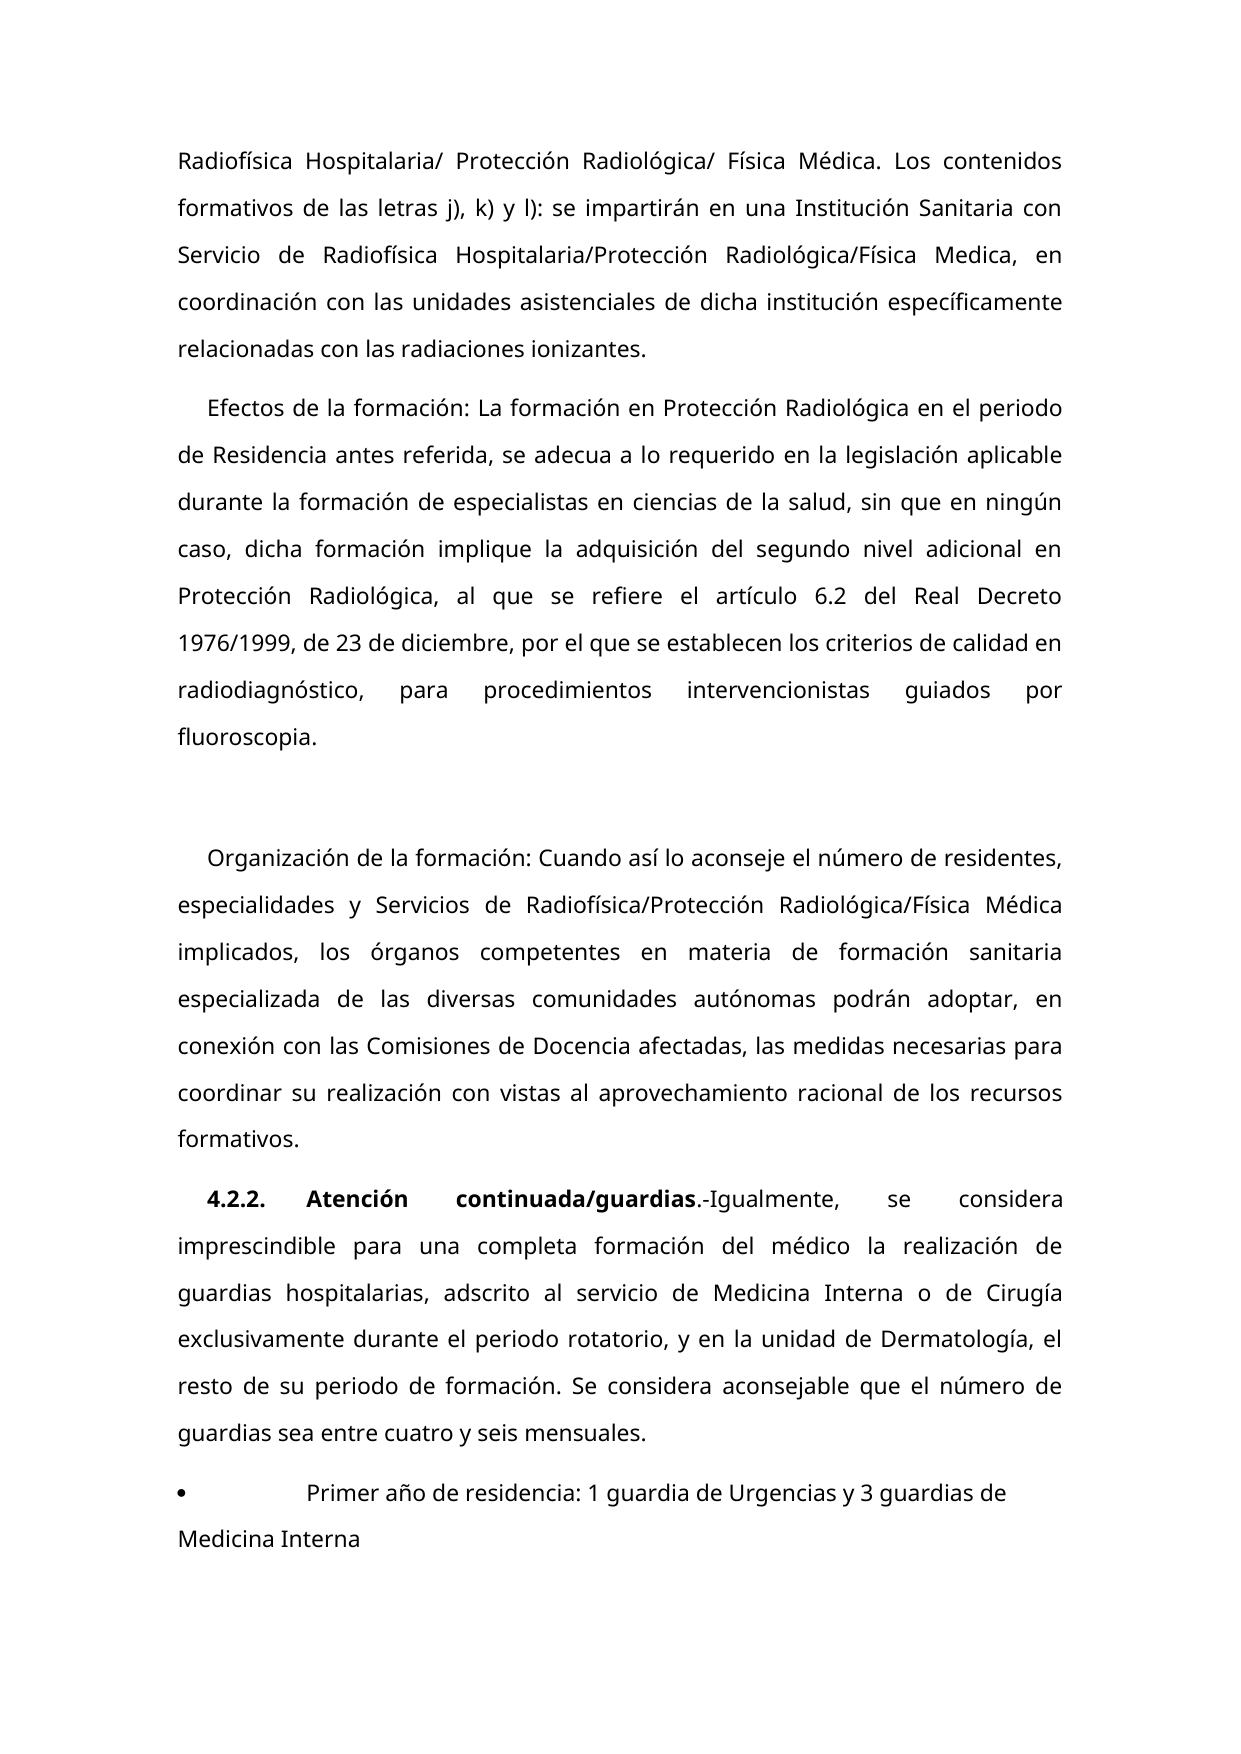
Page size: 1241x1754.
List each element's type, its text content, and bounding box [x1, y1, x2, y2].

text Radiofísica Hospitalaria/ Protección Radiológica/ Física Médica. Los contenidos formativos de las letras j), k) y l): se impartirán en una Institución Sanitaria con Servicio de Radiofísica Hospitalaria/Protección Radiológica/Física Medica, en coordinación con las unidades asistenciales de dicha institución específicamente relacionadas con las radiaciones ionizantes. [177, 145, 1063, 364]
list Atención continuada/guardias.-Igualmente, se considera imprescindible para una completa formación del médico la realización de guardias hospitalarias, adscrito al servicio de Medicina Interna o de Cirugía exclusivamente durante el periodo rotatorio, y en la unidad de Dermatología, el resto de su periodo de formación. Se considera aconsejable que el número de guardias sea entre cuatro y seis mensuales. [177, 1183, 1064, 1448]
text Efectos de la formación: La formación en Protección Radiológica en el periodo de Residencia antes referida, se adecua a lo requerido en la legislación aplicable durante la formación de especialistas en ciencias de la salud, sin que en ningún caso, dicha formación implique la adquisición del segundo nivel adicional en Protección Radiológica, al que se refiere el artículo 6.2 del Real Decreto 1976/1999, de 23 de diciembre, por el que se establecen los criterios de calidad en radiodiagnóstico, para procedimientos intervencionistas guiados por fluoroscopia. [177, 392, 1063, 752]
list Primer año de residencia: 1 guardia de Urgencias y 3 guardias de Medicina Interna [177, 1476, 1064, 1554]
text Organización de la formación: Cuando así lo aconseje el número de residentes, especialidades y Servicios de Radiofísica/Protección Radiológica/Física Médica implicados, los órganos competentes en materia de formación sanitaria especializada de las diversas comunidades autónomas podrán adoptar, en conexión con las Comisiones de Docencia afectadas, las medidas necesarias para coordinar su realización con vistas al aprovechamiento racional de los recursos formativos. [177, 842, 1063, 1154]
